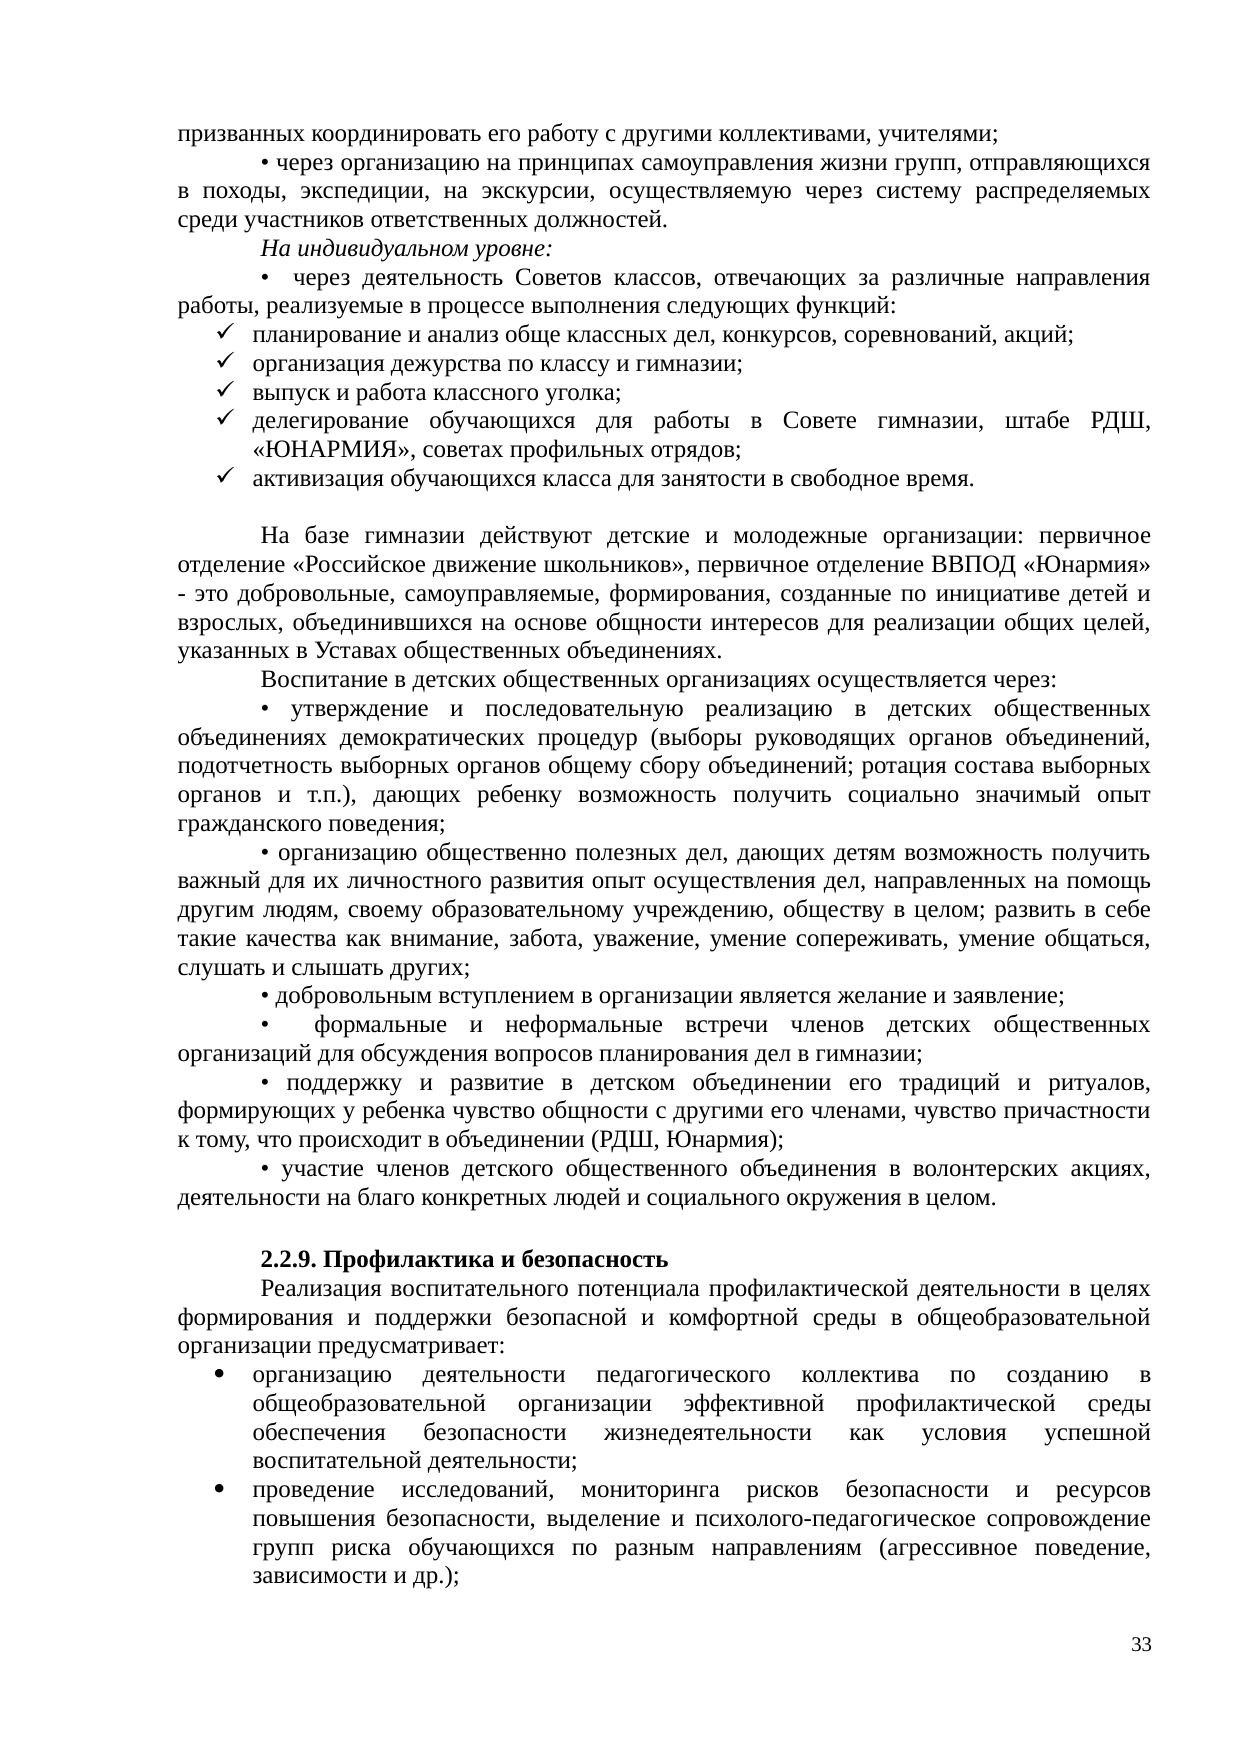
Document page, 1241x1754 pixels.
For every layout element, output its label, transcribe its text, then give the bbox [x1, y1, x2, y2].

text На базе гимназии действуют детские и молодежные организации: первичное отделение «Российское движение школьников», первичное отделение ВВПОД «Юнармия» - это добровольные, самоуправляемые, формирования, созданные по инициативе детей и взрослых, объединившихся на основе общности интересов для реализации общих целей, указанных в Уставах общественных объединениях. [177, 521, 1152, 664]
list активизация обучающихся класса для занятости в свободное время. [215, 463, 1152, 492]
text 2.2.9. Профилактика и безопасность [177, 1244, 1152, 1273]
text • через деятельность Советов классов, отвечающих за различные направления работы, реализуемые в процессе выполнения следующих функций: [177, 262, 1152, 319]
text • утверждение и последовательную реализацию в детских общественных объединениях демократических процедур (выборы руководящих органов объединений, подотчетность выборных органов общему сбору объединений; ротация состава выборных органов и т.п.), дающих ребенку возможность получить социально значимый опыт гражданского поведения; [177, 693, 1152, 837]
text Реализация воспитательного потенциала профилактической деятельности в целях формирования и поддержки безопасной и комфортной среды в общеобразовательной организации предусматривает: [177, 1273, 1152, 1359]
text призванных координировать его работу с другими коллективами, учителями; [177, 118, 1152, 147]
list выпуск и работа классного уголка; [215, 377, 1152, 406]
text • организацию общественно полезных дел, дающих детям возможность получить важный для их личностного развития опыт осуществления дел, направленных на помощь другим людям, своему образовательному учреждению, обществу в целом; развить в себе такие качества как внимание, забота, уважение, умение сопереживать, умение общаться, слушать и слышать других; [177, 837, 1152, 981]
text • участие членов детского общественного объединения в волонтерских акциях, деятельности на благо конкретных людей и социального окружения в целом. [177, 1153, 1152, 1211]
text Воспитание в детских общественных организациях осуществляется через: [177, 664, 1152, 693]
text На индивидуальном уровне: [177, 233, 1152, 262]
list делегирование обучающихся для работы в Совете гимназии, штабе РДШ, «ЮНАРМИЯ», советах профильных отрядов; [215, 406, 1152, 463]
text • поддержку и развитие в детском объединении его традиций и ритуалов, формирующих у ребенка чувство общности с другими его членами, чувство причастности к тому, что происходит в объединении (РДШ, Юнармия); [177, 1067, 1152, 1153]
text • формальные и неформальные встречи членов детских общественных организаций для обсуждения вопросов планирования дел в гимназии; [177, 1009, 1152, 1067]
text • добровольным вступлением в организации является желание и заявление; [177, 981, 1152, 1009]
text • через организацию на принципах самоуправления жизни групп, отправляющихся в походы, экспедиции, на экскурсии, осуществляемую через систему распределяемых среди участников ответственных должностей. [177, 147, 1152, 233]
list организацию деятельности педагогического коллектива по созданию в общеобразовательной организации эффективной профилактической среды обеспечения безопасности жизнедеятельности как условия успешной воспитательной деятельности; [215, 1359, 1152, 1474]
list проведение исследований, мониторинга рисков безопасности и ресурсов повышения безопасности, выделение и психолого-педагогическое сопровождение групп риска обучающихся по разным направлениям (агрессивное поведение, зависимости и др.); [215, 1474, 1152, 1589]
list организация дежурства по классу и гимназии; [215, 348, 1152, 377]
list планирование и анализ обще классных дел, конкурсов, соревнований, акций; [215, 319, 1152, 348]
